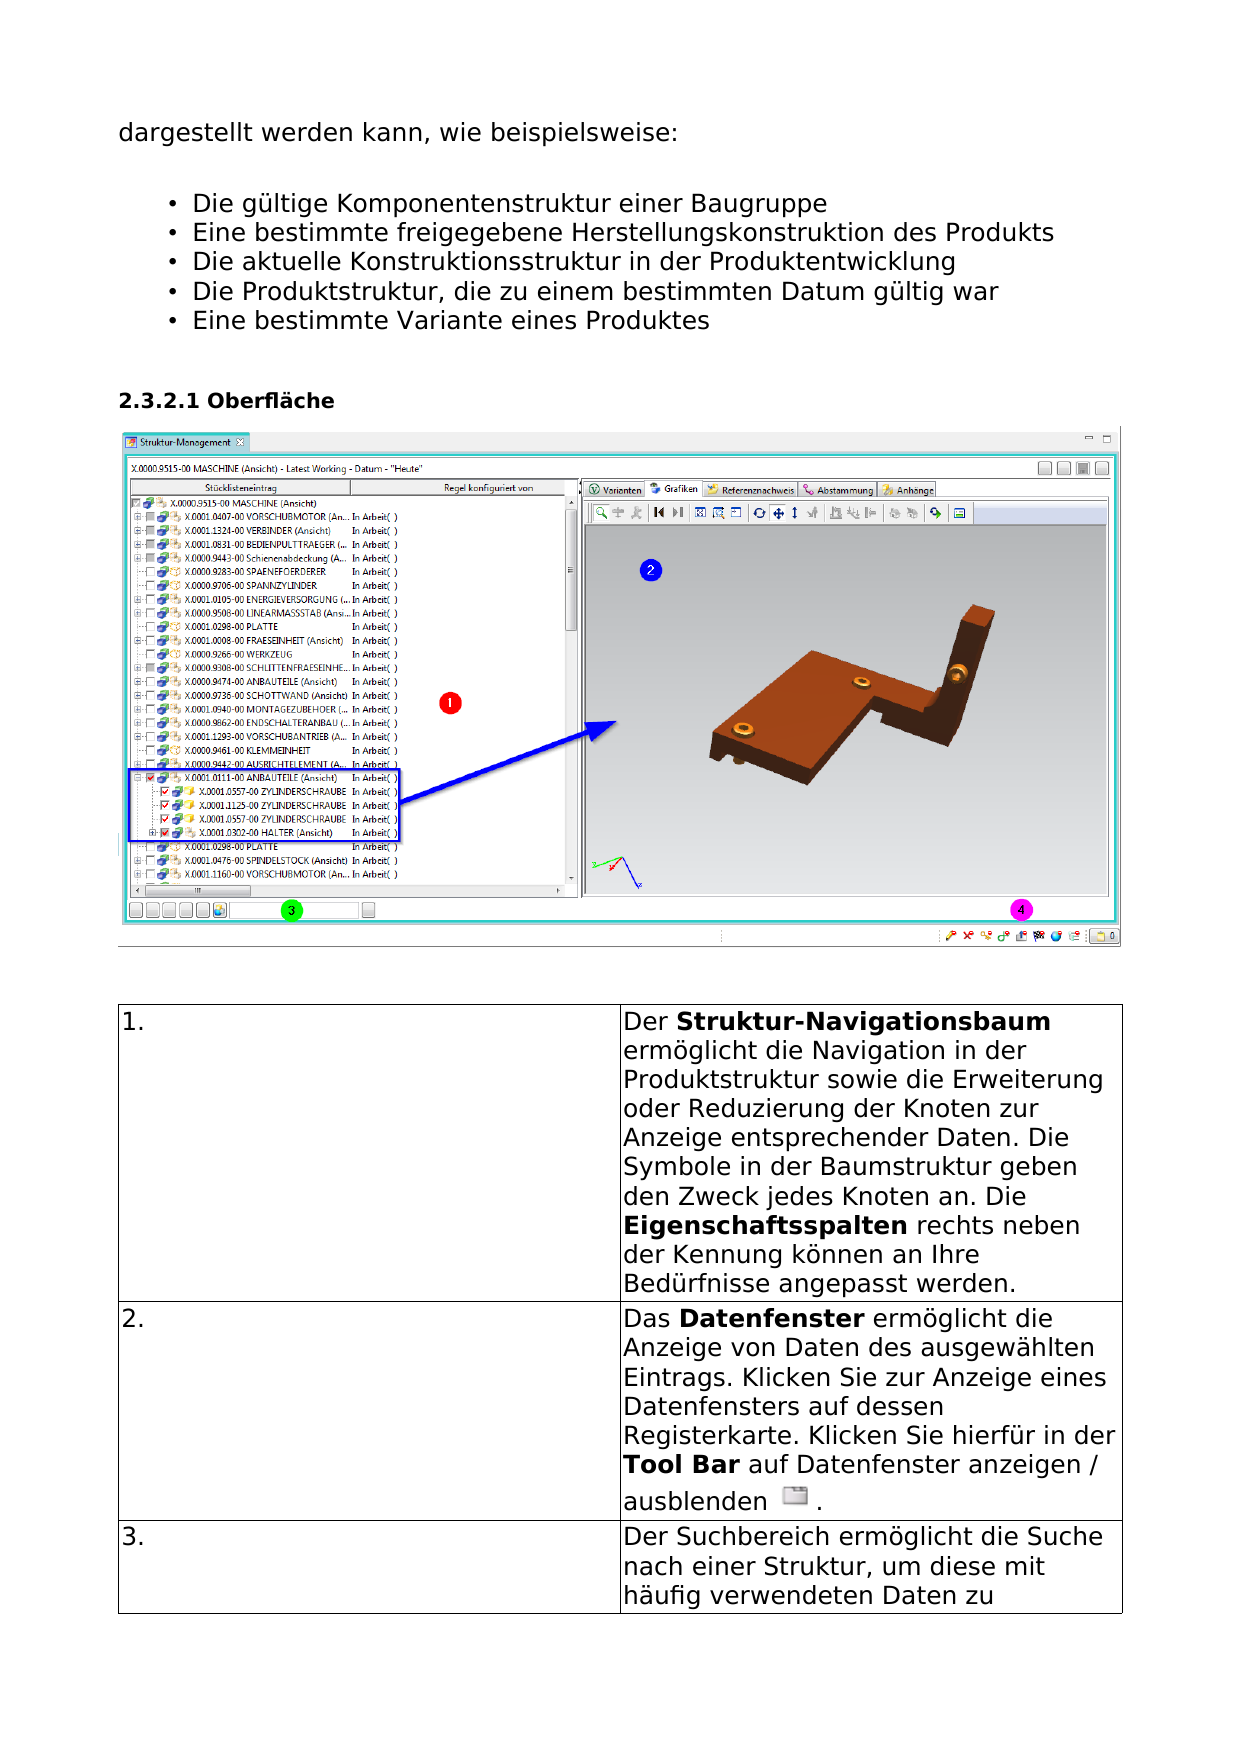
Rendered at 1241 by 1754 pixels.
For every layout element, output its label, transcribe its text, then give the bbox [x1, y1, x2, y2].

table_header 1. [119, 1005, 620, 1301]
list Die gültige Komponentenstruktur einer Baugruppe [177, 189, 1122, 218]
subtitle 2.3.2.1 Oberfläche [118, 389, 1122, 414]
table_cell 2. [119, 1302, 620, 1519]
list Die Produktstruktur, die zu einem bestimmten Datum gültig war [177, 277, 1122, 306]
picture [118, 426, 1123, 948]
table_header Der Struktur-Navigationsbaum ermöglicht die Navigation in der Produktstruktur sowie die Erweiterung oder Reduzierung der Knoten zur Anzeige entsprechender Daten. Die Symbole in der Baumstruktur geben den Zweck jedes Knoten an. Die Eigenschaftsspalten rechts neben der Kennung können an Ihre Bedürfnisse angepasst werden. [621, 1005, 1122, 1301]
list Eine bestimmte freigegebene Herstellungskonstruktion des Produkts [177, 218, 1122, 248]
list Eine bestimmte Variante eines Produktes [177, 306, 1122, 335]
picture [776, 1479, 816, 1511]
list Die aktuelle Konstruktionsstruktur in der Produktentwicklung [177, 248, 1122, 277]
table_cell Das Datenfenster ermöglicht die Anzeige von Daten des ausgewählten Eintrags. Klicken Sie zur Anzeige eines Datenfensters auf dessen Registerkarte. Klicken Sie hierfür in der Tool Bar auf Datenfenster anzeigen / ausblenden . [621, 1302, 1122, 1519]
table_cell Der Suchbereich ermöglicht die Suche nach einer Struktur, um diese mit häufig verwendeten Daten zu [621, 1521, 1122, 1613]
table_cell 3. [119, 1521, 620, 1613]
text dargestellt werden kann, wie beispielsweise: [118, 118, 1122, 147]
